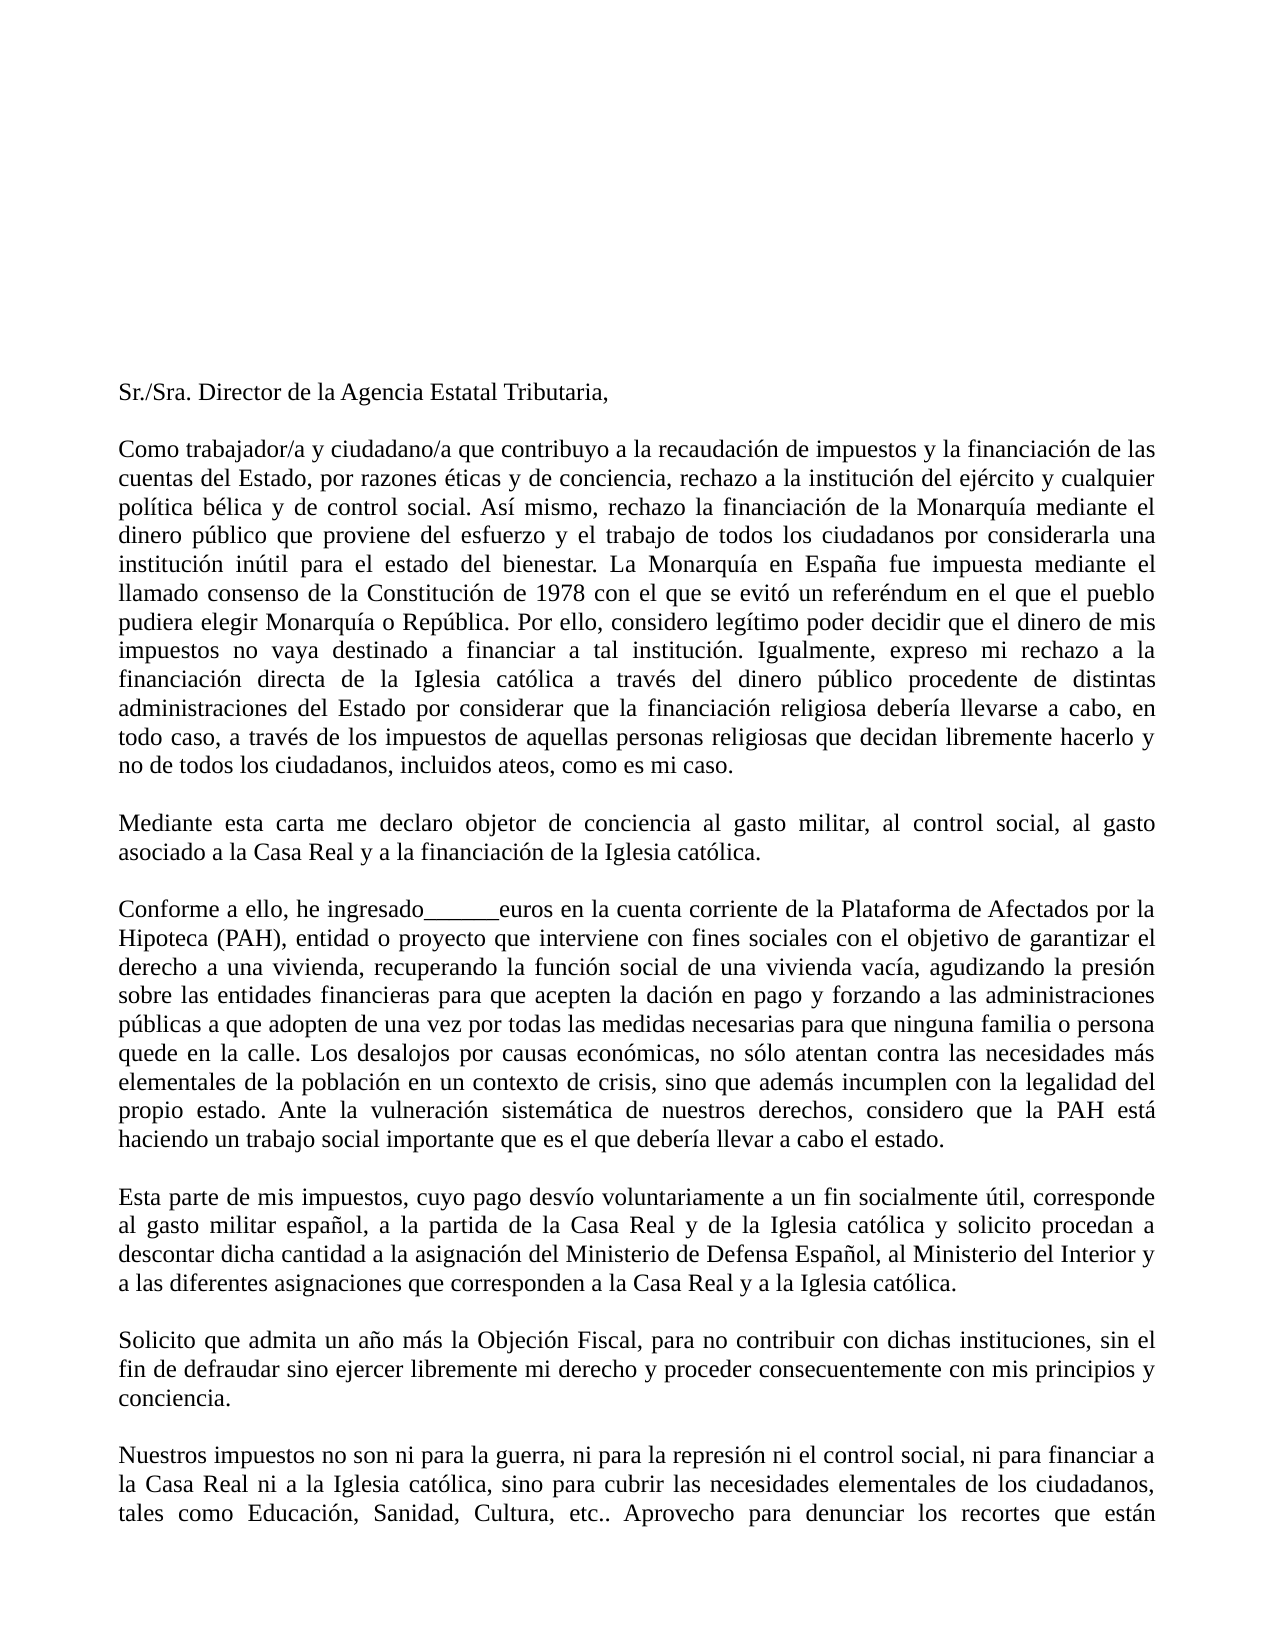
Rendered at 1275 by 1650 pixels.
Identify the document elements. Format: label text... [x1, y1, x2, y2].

text Mediante esta carta me declaro objetor de conciencia al gasto militar, al control social, al gasto asociado a la Casa Real y a la financiación de la Iglesia católica. [118, 808, 1157, 866]
text Sr./Sra. Director de la Agencia Estatal Tributaria, [118, 377, 1157, 406]
text Esta parte de mis impuestos, cuyo pago desvío voluntariamente a un fin socialmente útil, corresponde al gasto militar español, a la partida de la Casa Real y de la Iglesia católica y solicito procedan a descontar dicha cantidad a la asignación del Ministerio de Defensa Español, al Ministerio del Interior y a las diferentes asignaciones que corresponden a la Casa Real y a la Iglesia católica. [118, 1182, 1157, 1297]
text Como trabajador/a y ciudadano/a que contribuyo a la recaudación de impuestos y la financiación de las cuentas del Estado, por razones éticas y de conciencia, rechazo a la institución del ejército y cualquier política bélica y de control social. Así mismo, rechazo la financiación de la Monarquía mediante el dinero público que proviene del esfuerzo y el trabajo de todos los ciudadanos por considerarla una institución inútil para el estado del bienestar. La Monarquía en España fue impuesta mediante el llamado consenso de la Constitución de 1978 con el que se evitó un referéndum en el que el pueblo pudiera elegir Monarquía o República. Por ello, considero legítimo poder decidir que el dinero de mis impuestos no vaya destinado a financiar a tal institución. Igualmente, expreso mi rechazo a la financiación directa de la Iglesia católica a través del dinero público procedente de distintas administraciones del Estado por considerar que la financiación religiosa debería llevarse a cabo, en todo caso, a través de los impuestos de aquellas personas religiosas que decidan libremente hacerlo y no de todos los ciudadanos, incluidos ateos, como es mi caso. [118, 434, 1157, 779]
text Nuestros impuestos no son ni para la guerra, ni para la represión ni el control social, ni para financiar a la Casa Real ni a la Iglesia católica, sino para cubrir las necesidades elementales de los ciudadanos, tales como Educación, Sanidad, Cultura, etc.. Aprovecho para denunciar los recortes que están [118, 1441, 1157, 1527]
text Conforme a ello, he ingresado______euros en la cuenta corriente de la Plataforma de Afectados por la Hipoteca (PAH), entidad o proyecto que interviene con fines sociales con el objetivo de garantizar el derecho a una vivienda, recuperando la función social de una vivienda vacía, agudizando la presión sobre las entidades financieras para que acepten la dación en pago y forzando a las administraciones públicas a que adopten de una vez por todas las medidas necesarias para que ninguna familia o persona quede en la calle. Los desalojos por causas económicas, no sólo atentan contra las necesidades más elementales de la población en un contexto de crisis, sino que además incumplen con la legalidad del propio estado. Ante la vulneración sistemática de nuestros derechos, considero que la PAH está haciendo un trabajo social importante que es el que debería llevar a cabo el estado. [118, 894, 1157, 1153]
text Solicito que admita un año más la Objeción Fiscal, para no contribuir con dichas instituciones, sin el fin de defraudar sino ejercer libremente mi derecho y proceder consecuentemente con mis principios y conciencia. [118, 1326, 1157, 1412]
